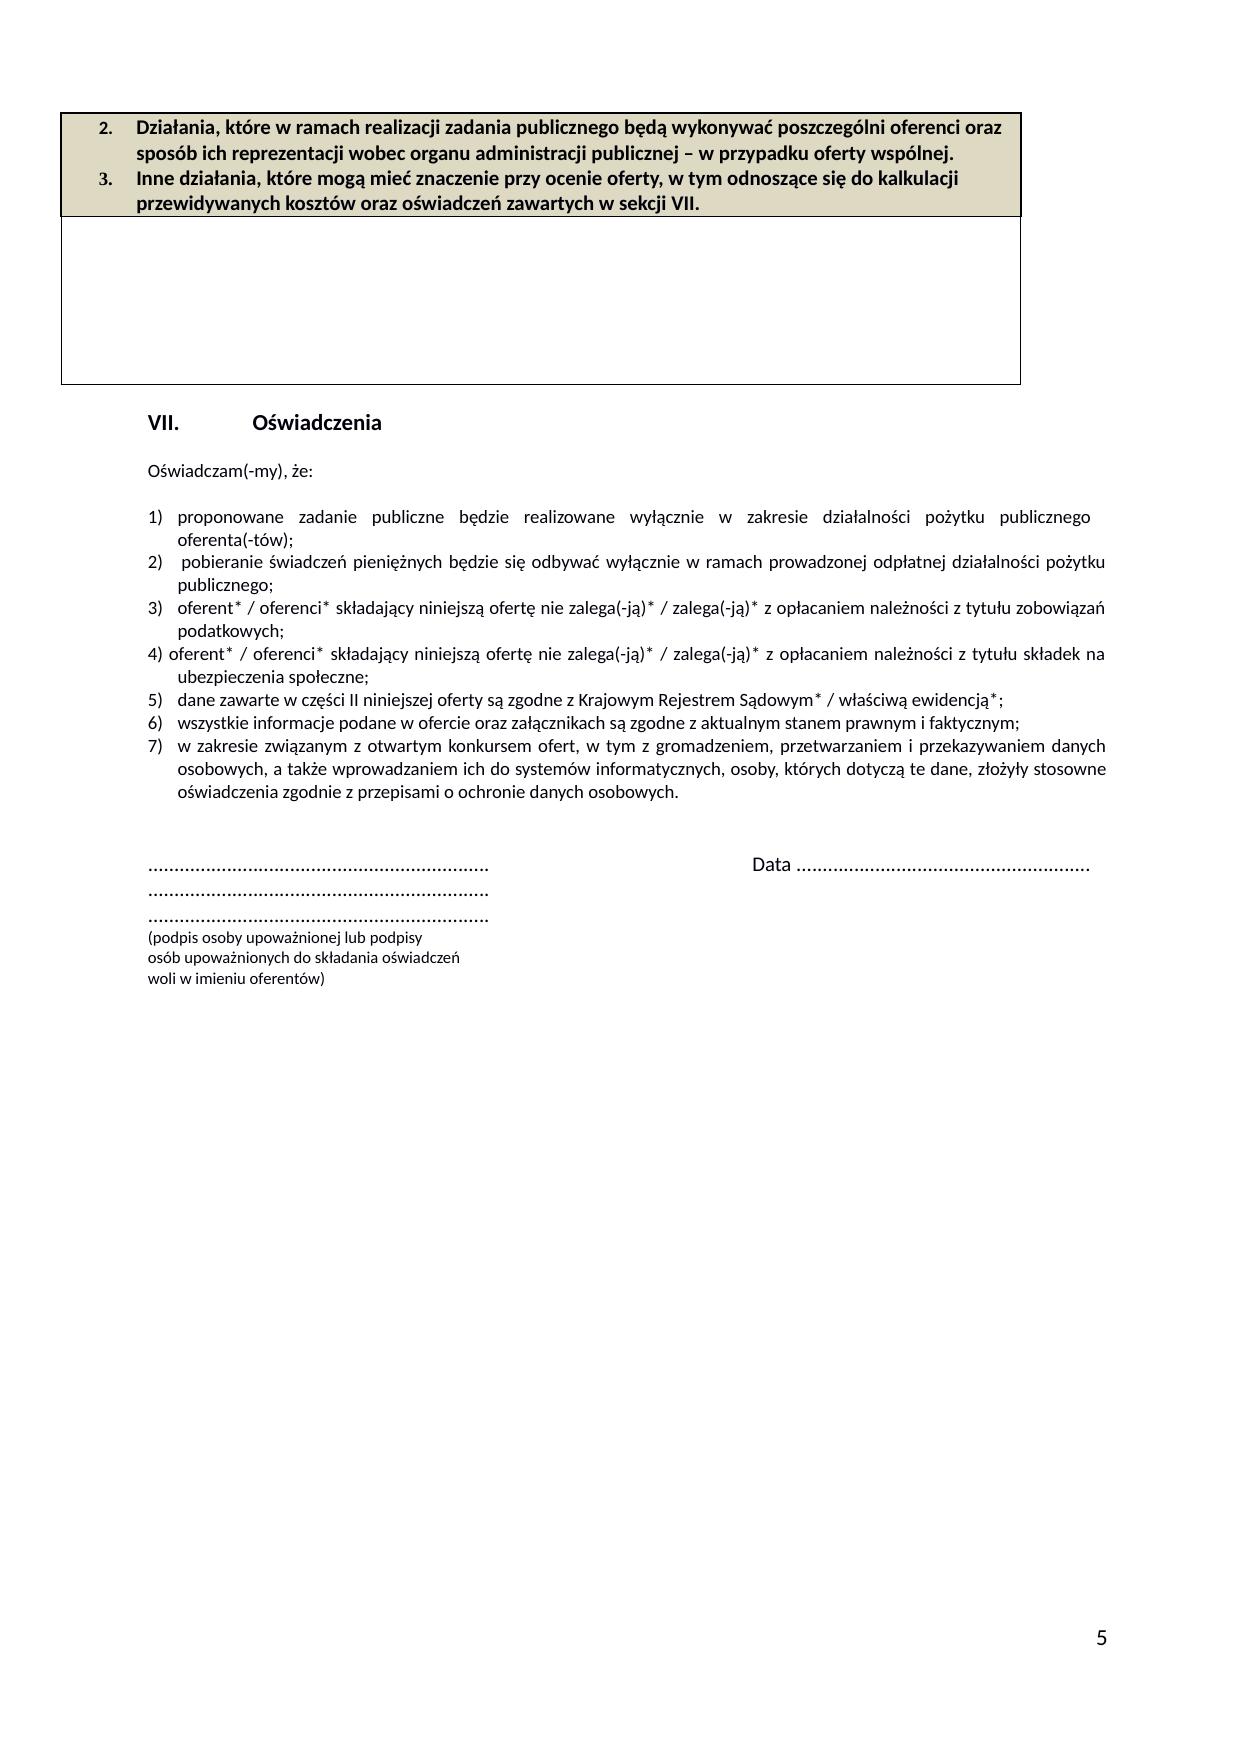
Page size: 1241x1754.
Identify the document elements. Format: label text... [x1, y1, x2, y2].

text VII. Oświadczenia [148, 408, 1107, 436]
table_cell [62, 217, 1020, 384]
text 4) oferent* / oferenci* składający niniejszą ofertę nie zalega(-ją)* / zalega(-ją)* z opłacaniem należności z tytułu składek na ubezpieczenia społeczne; [148, 642, 1107, 688]
text ................................................................. Data ........................................................ [148, 851, 1107, 876]
text (podpis osoby upoważnionej lub podpisy [148, 927, 1107, 948]
text 1) proponowane zadanie publiczne będzie realizowane wyłącznie w zakresie działalności pożytku publicznego oferenta(-tów); [148, 505, 1107, 551]
text 3) oferent* / oferenci* składający niniejszą ofertę nie zalega(-ją)* / zalega(-ją)* z opłacaniem należności z tytułu zobowiązań podatkowych; [148, 596, 1107, 642]
text 7) w zakresie związanym z otwartym konkursem ofert, w tym z gromadzeniem, przetwarzaniem i przekazywaniem danych osobowych, a także wprowadzaniem ich do systemów informatycznych, osoby, których dotyczą te dane, złożyły stosowne oświadczenia zgodnie z przepisami o ochronie danych osobowych. [148, 734, 1107, 803]
text woli w imieniu oferentów) [148, 968, 1107, 988]
table_header Deklaracja o zamiarze odpłatnego lub nieodpłatnego wykonania zadania publicznego. Działania, które w ramach realizacji zadania publicznego będą wykonywać poszczególni oferenci oraz sposób ich reprezentacji wobec organu administracji publicznej – w przypadku oferty wspólnej. Inne działania, które mogą mieć znaczenie przy ocenie oferty, w tym odnoszące się do kalkulacji przewidywanych kosztów oraz oświadczeń zawartych w sekcji VII. [62, 114, 1020, 216]
text 6) wszystkie informacje podane w ofercie oraz załącznikach są zgodne z aktualnym stanem prawnym i faktycznym; [148, 711, 1107, 734]
text 5) dane zawarte w części II niniejszej oferty są zgodne z Krajowym Rejestrem Sądowym* / właściwą ewidencją*; [148, 688, 1107, 711]
text Oświadczam(-my), że: [148, 459, 1107, 482]
text osób upoważnionych do składania oświadczeń [148, 948, 1107, 968]
text 2) pobieranie świadczeń pieniężnych będzie się odbywać wyłącznie w ramach prowadzonej odpłatnej działalności pożytku publicznego; [148, 551, 1107, 596]
text ................................................................. [148, 902, 1107, 927]
text ................................................................. [148, 876, 1107, 902]
